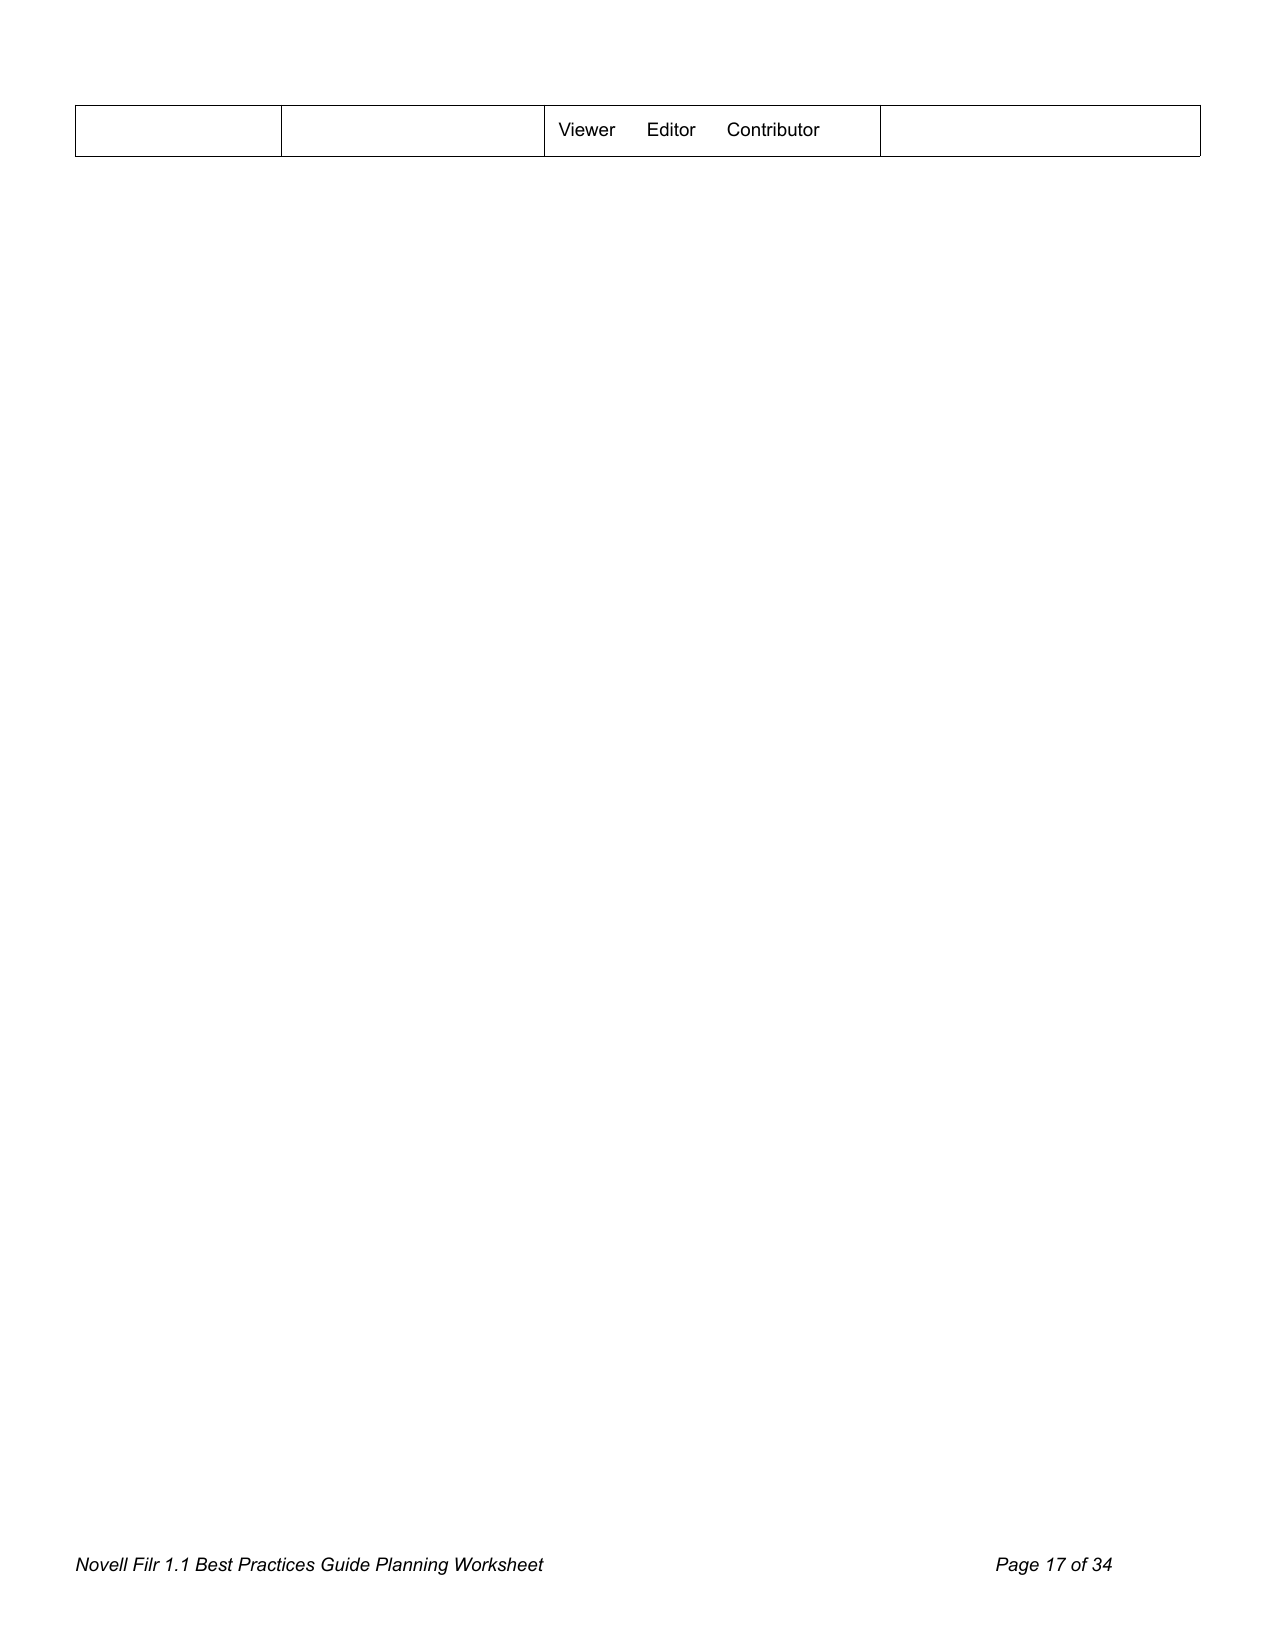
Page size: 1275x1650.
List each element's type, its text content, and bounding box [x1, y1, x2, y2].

table_cell [76, 106, 281, 156]
table_cell [881, 106, 1200, 156]
table_cell [282, 106, 544, 156]
table_cell Viewer Editor Contributor [545, 106, 880, 156]
